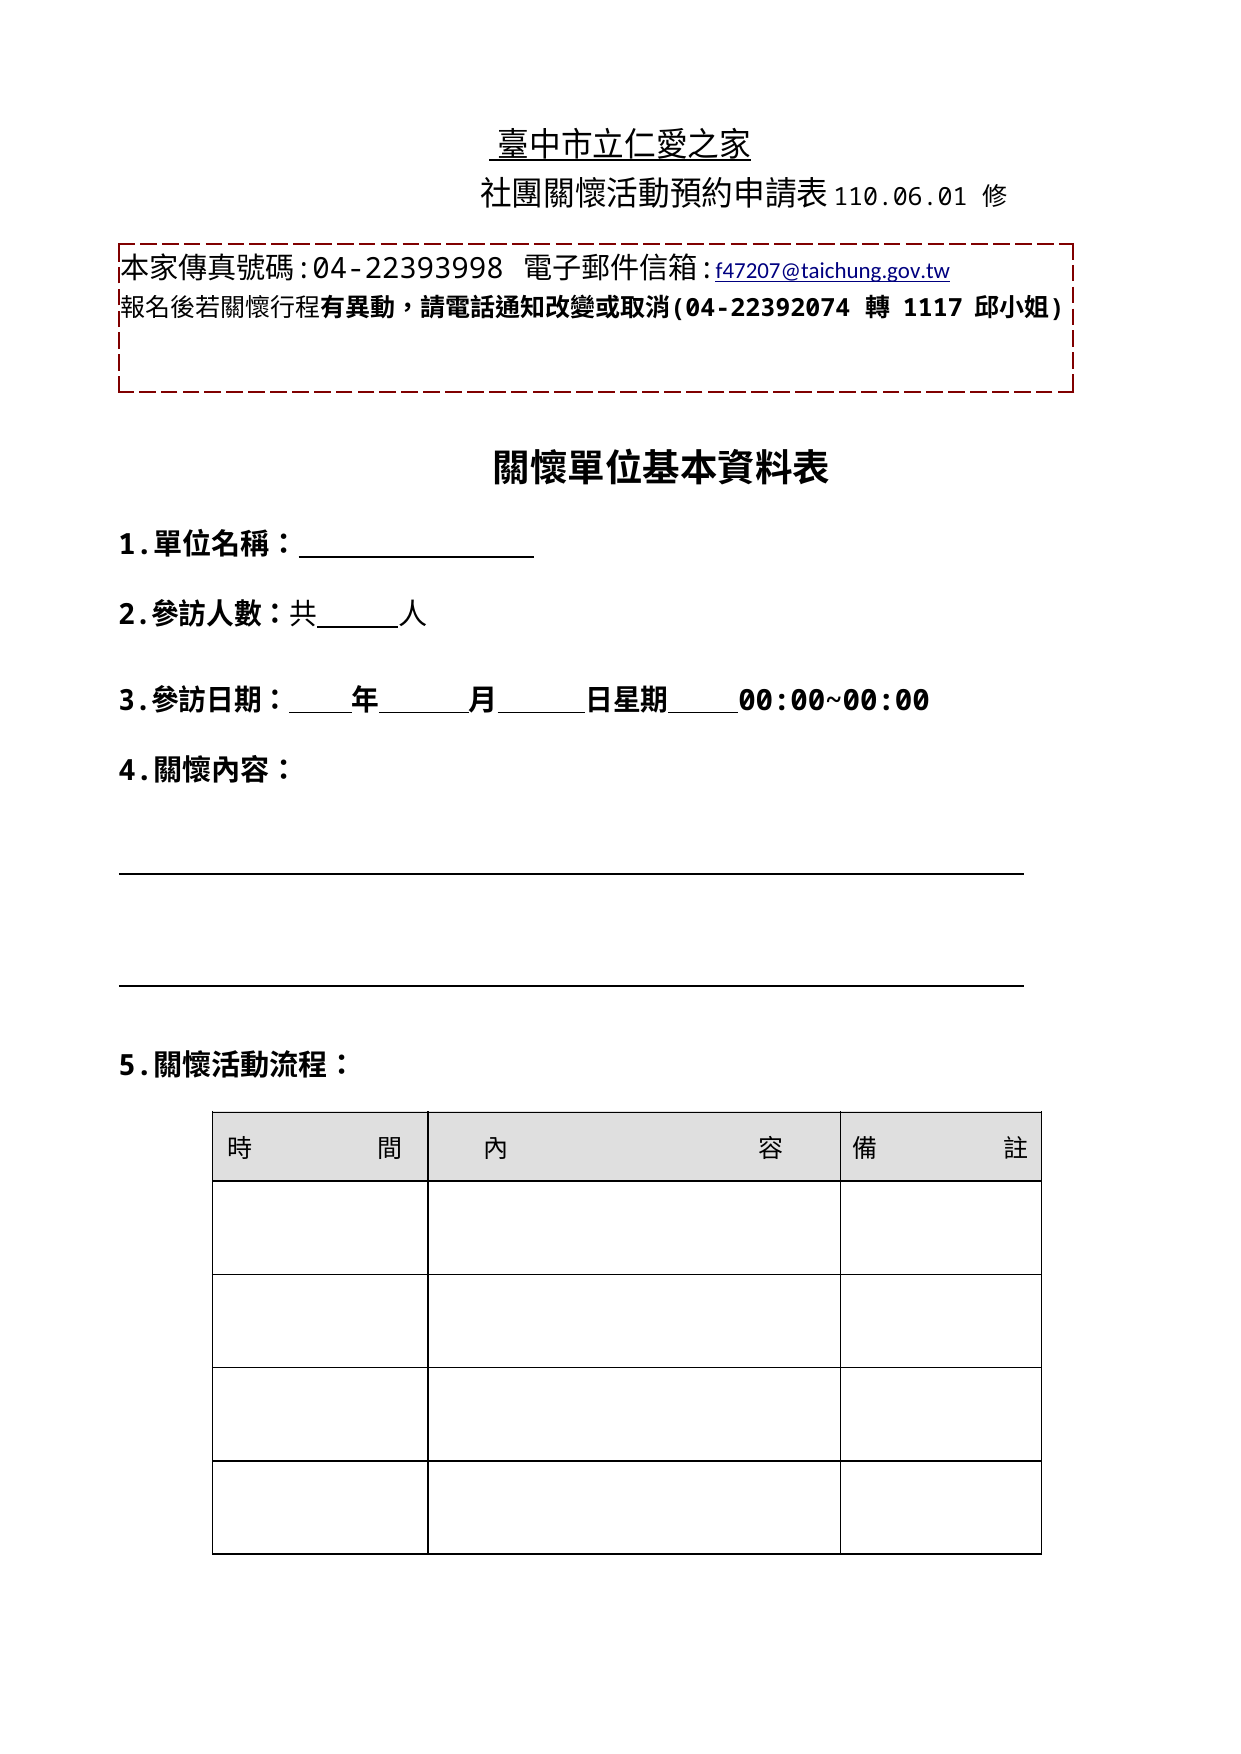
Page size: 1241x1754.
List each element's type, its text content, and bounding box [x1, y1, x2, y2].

table_cell [213, 1368, 427, 1460]
subtitle 關懷單位基本資料表 [493, 438, 1122, 492]
table_cell [841, 1462, 1041, 1553]
table_cell [213, 1275, 427, 1367]
table_cell [429, 1182, 840, 1273]
table_cell 內 容 [429, 1127, 840, 1165]
text 4.關懷內容： [118, 746, 1122, 789]
table_cell [841, 1368, 1041, 1460]
subtitle 1.單位名稱： [118, 520, 1122, 563]
subtitle 3.參訪日期： 年 月 日星期 00:00~00:00 [118, 676, 1122, 718]
table_cell [429, 1368, 840, 1460]
text 5.關懷活動流程： [118, 1041, 1122, 1083]
table_cell [213, 1462, 427, 1553]
table_cell [429, 1275, 840, 1367]
table_header 備 註 [841, 1113, 1041, 1180]
text 2.參訪人數：共 人 [118, 591, 1122, 633]
text 社團關懷活動預約申請表 110.06.01 修 [118, 166, 1122, 215]
table_cell [213, 1182, 427, 1273]
table_cell [429, 1165, 840, 1180]
text 本家傳真號碼:04-22393998 電子郵件信箱:f47207@taichung.gov.tw [120, 245, 1072, 287]
table_cell [841, 1275, 1041, 1367]
text 報名後若關懷行程有異動，請電話通知改變或取消(04-22392074 轉 1117 邱小姐) [120, 287, 1072, 323]
table_header [429, 1113, 840, 1127]
table_header 時 間 [213, 1113, 427, 1180]
table_cell [841, 1182, 1041, 1273]
table_cell [429, 1462, 840, 1553]
text 臺中市立仁愛之家 [118, 118, 1122, 166]
